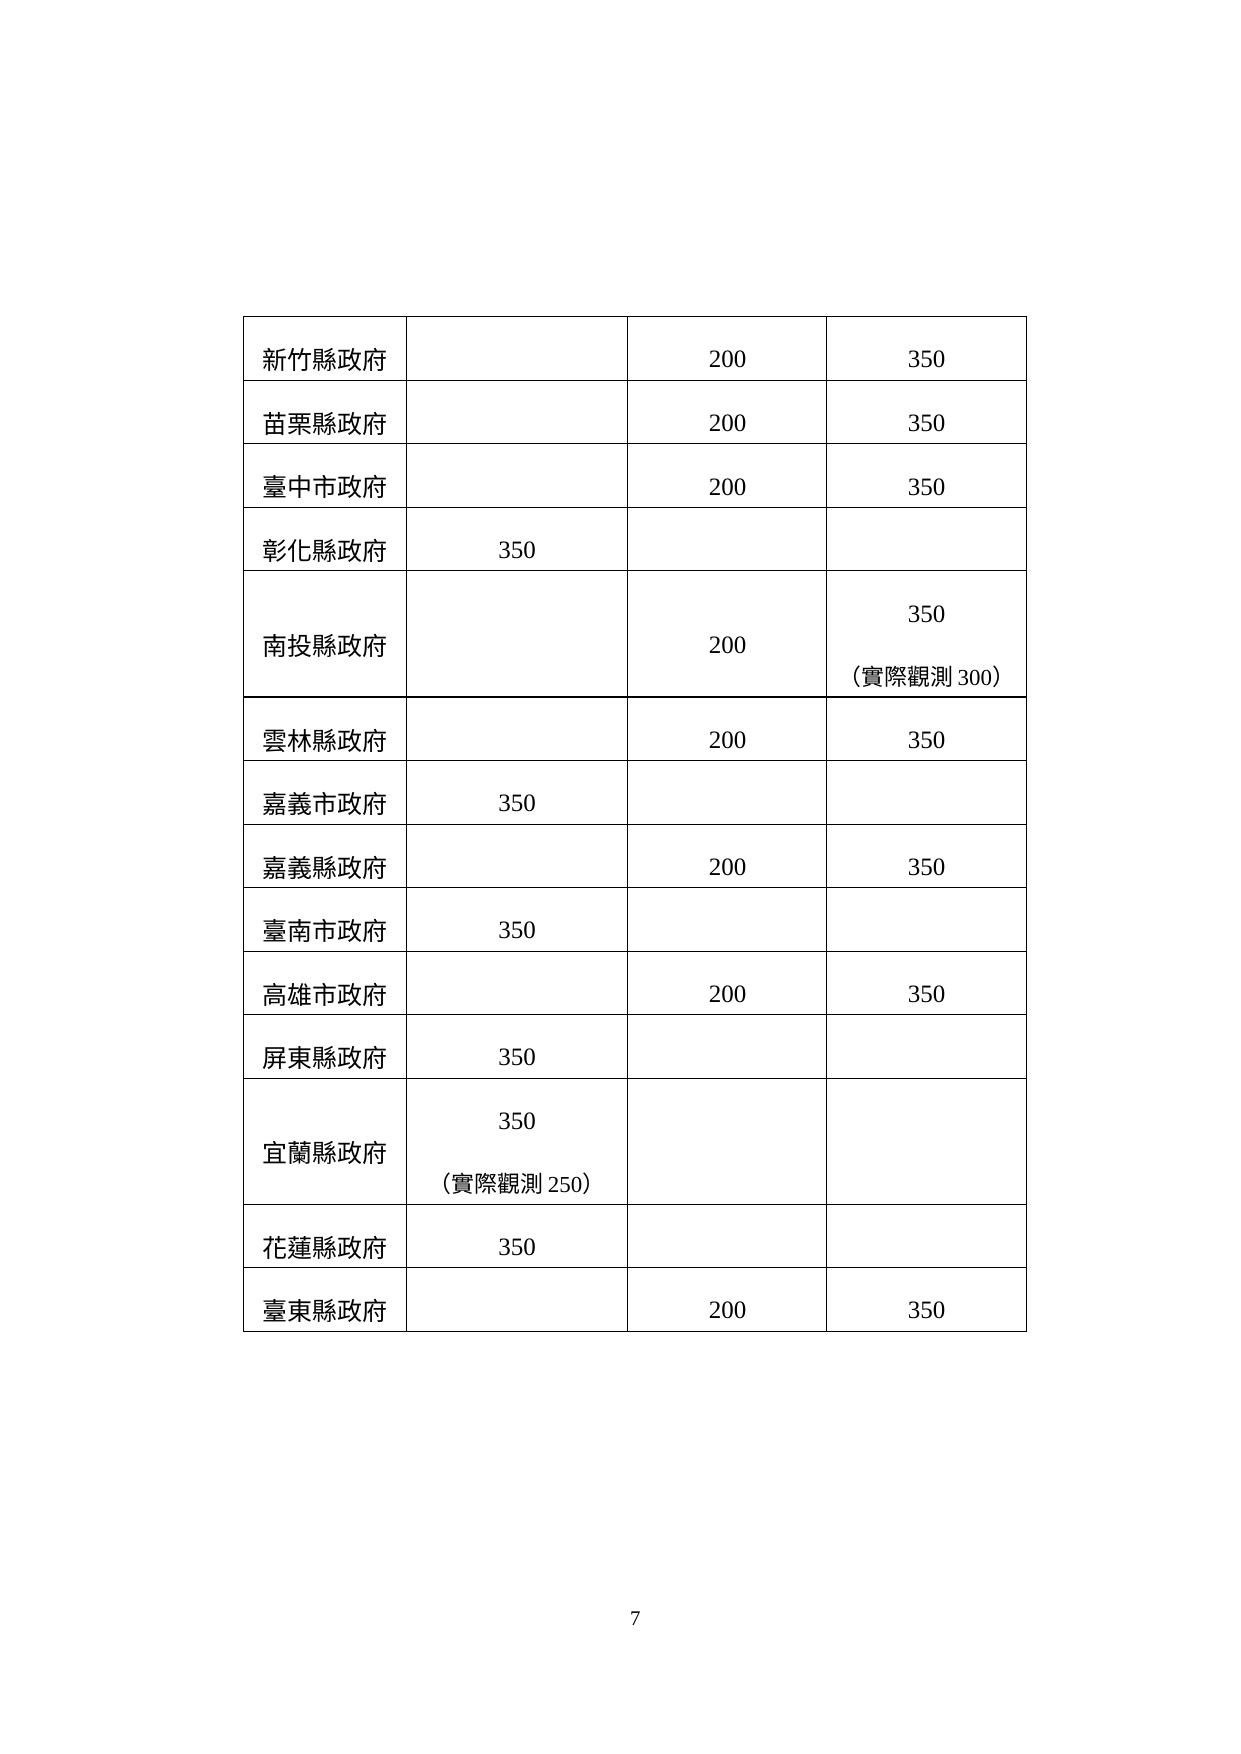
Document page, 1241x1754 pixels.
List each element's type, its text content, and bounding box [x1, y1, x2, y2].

table_cell 350 [827, 698, 1026, 760]
table_cell 嘉義市政府 [244, 761, 406, 823]
table_cell 350 [407, 761, 627, 823]
table_cell 南投縣政府 [244, 571, 406, 696]
table_cell [827, 761, 1026, 823]
table_cell [407, 698, 627, 760]
table_cell [628, 888, 826, 951]
table_cell 350 [407, 888, 627, 951]
table_cell 花蓮縣政府 [244, 1205, 406, 1267]
table_cell 200 [628, 825, 826, 887]
table_cell 350 [827, 381, 1026, 443]
table_cell 200 [628, 381, 826, 443]
table_cell [407, 317, 627, 380]
table_cell 350 [827, 825, 1026, 887]
table_cell 200 [628, 444, 826, 507]
table_cell 臺中市政府 [244, 444, 406, 507]
table_cell [407, 381, 627, 443]
table_cell [628, 1079, 826, 1204]
table_cell 350 [827, 1268, 1026, 1331]
table_cell 宜蘭縣政府 [244, 1079, 406, 1204]
table_cell [407, 825, 627, 887]
table_cell 350 （實際觀測250） [407, 1079, 627, 1204]
table_cell 350 [407, 1015, 627, 1078]
table_cell [407, 1268, 627, 1331]
table_cell 臺南市政府 [244, 888, 406, 951]
table_cell [827, 888, 1026, 951]
table_cell 嘉義縣政府 [244, 825, 406, 887]
table_cell [407, 571, 627, 696]
table_cell [827, 1015, 1026, 1078]
table_cell [827, 1205, 1026, 1267]
table_cell 350 [407, 508, 627, 570]
table_cell 臺東縣政府 [244, 1268, 406, 1331]
table_cell 高雄市政府 [244, 952, 406, 1014]
table_cell 200 [628, 698, 826, 760]
table_cell [628, 508, 826, 570]
table_cell 350 [407, 1205, 627, 1267]
table_cell 屏東縣政府 [244, 1015, 406, 1078]
table_cell 350 [827, 317, 1026, 380]
table_cell 350 [827, 952, 1026, 1014]
table_cell 彰化縣政府 [244, 508, 406, 570]
table_cell 200 [628, 317, 826, 380]
table_cell 200 [628, 952, 826, 1014]
table_cell [407, 444, 627, 507]
table_cell 350 （實際觀測300） [827, 571, 1026, 696]
table_cell 200 [628, 1268, 826, 1331]
table_cell 350 [827, 444, 1026, 507]
table_cell [827, 1079, 1026, 1204]
table_cell [827, 508, 1026, 570]
table_cell 新竹縣政府 [244, 317, 406, 380]
table_cell [628, 1015, 826, 1078]
table_cell [628, 1205, 826, 1267]
table_cell 雲林縣政府 [244, 698, 406, 760]
table_cell [628, 761, 826, 823]
table_cell 苗栗縣政府 [244, 381, 406, 443]
table_cell 200 [628, 571, 826, 696]
table_cell [407, 952, 627, 1014]
